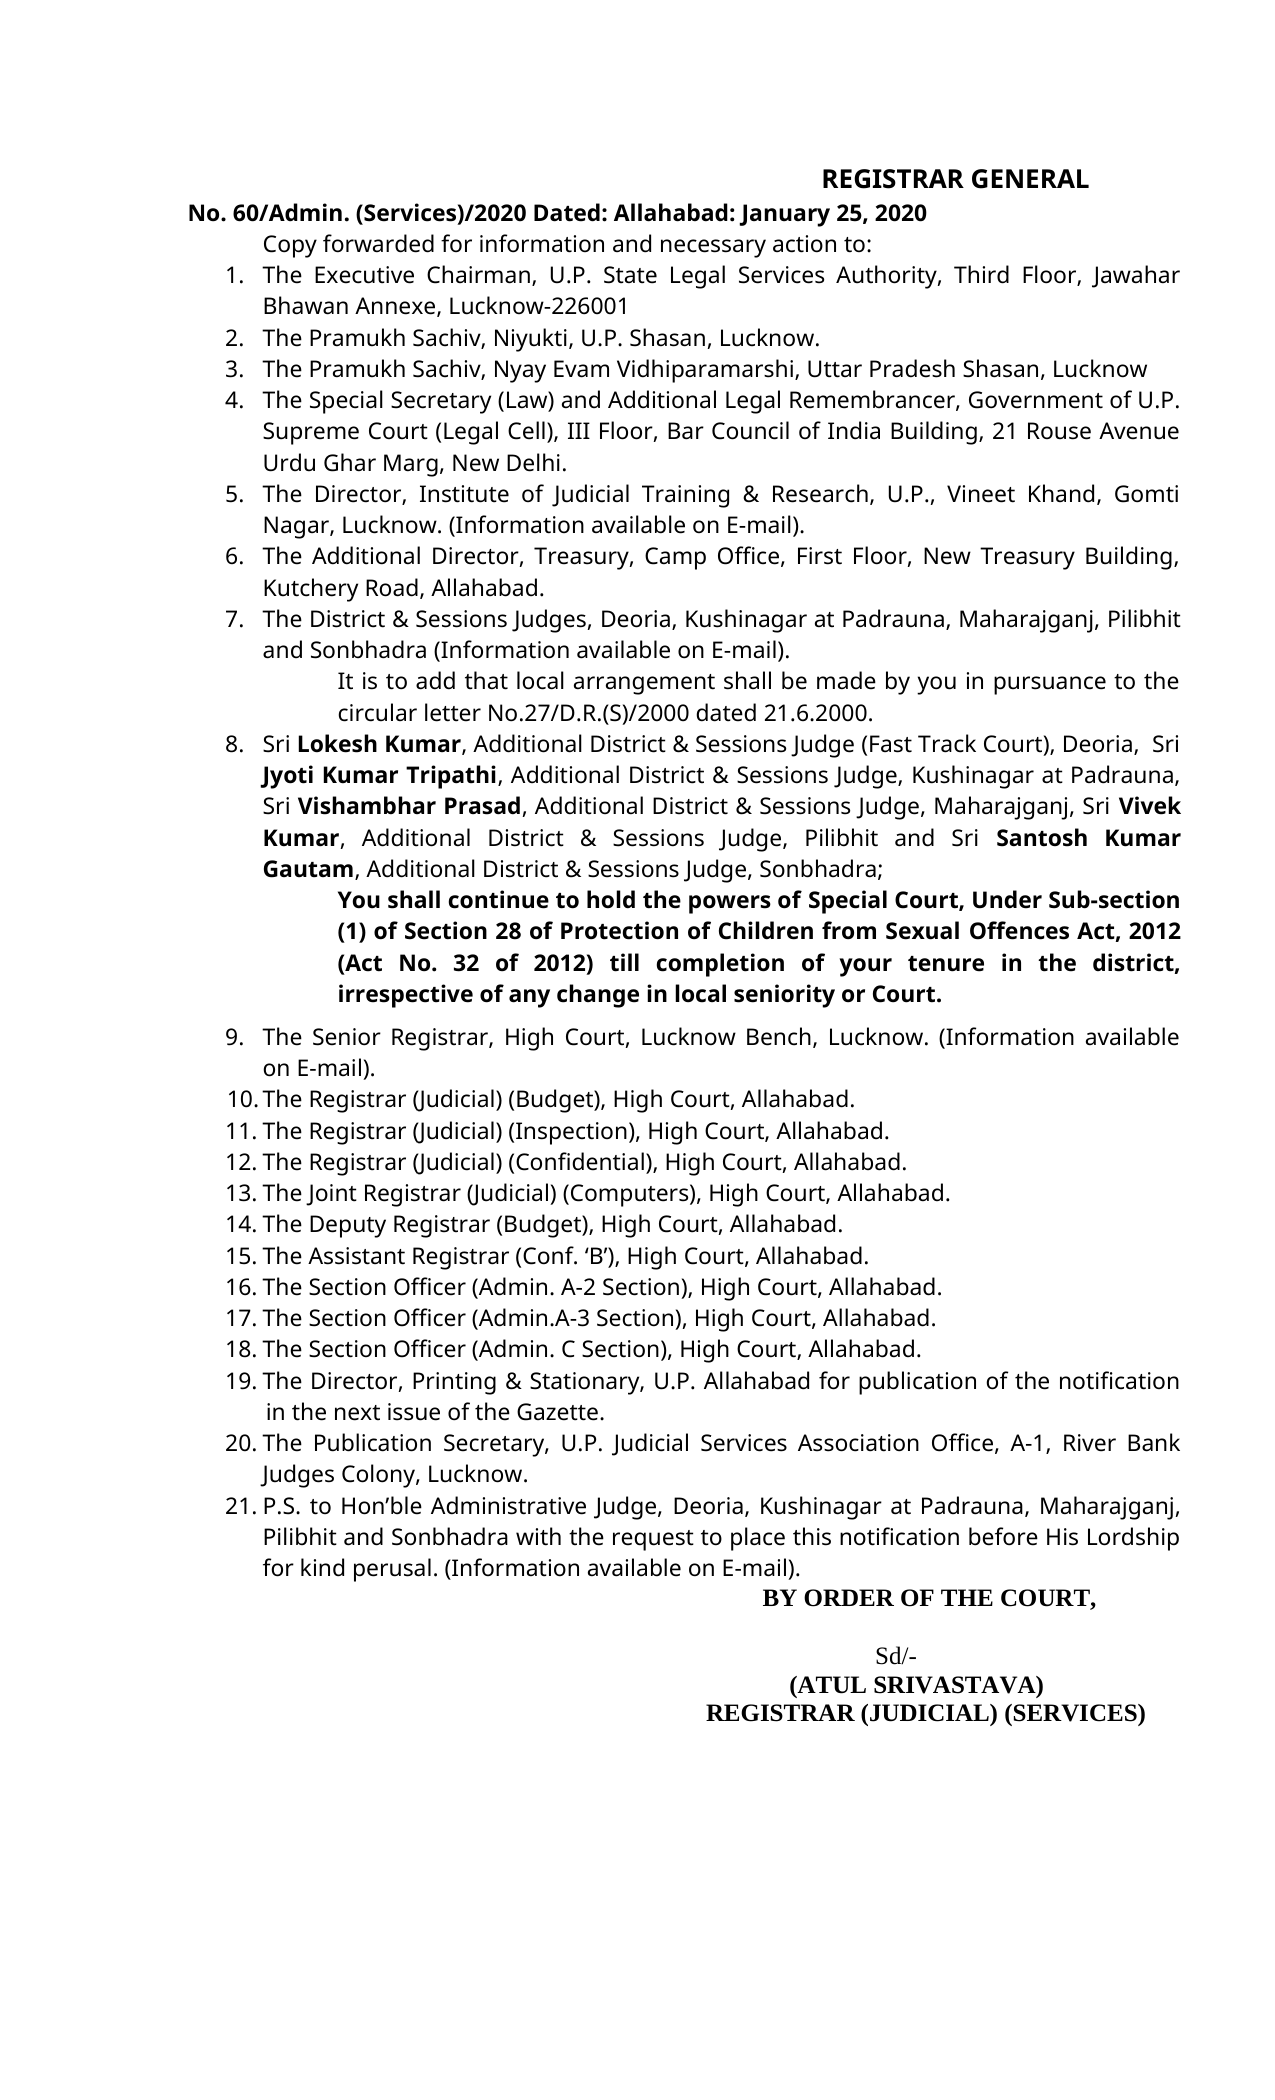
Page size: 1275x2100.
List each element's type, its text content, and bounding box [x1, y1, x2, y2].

text (ATUL SRIVASTAVA) [187, 1670, 1183, 1698]
list You shall continue to hold the powers of Special Court, Under Sub-section (1) of Section 28 of Protection of Children from Sexual Offences Act, 2012 (Act No. 32 of 2012) till completion of your tenure in the district, irrespective of any change in local seniority or Court. [300, 884, 1181, 1009]
list The Pramukh Sachiv, Nyay Evam Vidhiparamarshi, Uttar Pradesh Shasan, Lucknow [225, 353, 1181, 384]
list The Pramukh Sachiv, Niyukti, U.P. Shasan, Lucknow. [225, 321, 1181, 353]
list The Special Secretary (Law) and Additional Legal Remembrancer, Government of U.P. Supreme Court (Legal Cell), III Floor, Bar Council of India Building, 21 Rouse Avenue Urdu Ghar Marg, New Delhi. [225, 384, 1181, 478]
list The Registrar (Judicial) (Confidential), High Court, Allahabad. [225, 1146, 1181, 1177]
list The Joint Registrar (Judicial) (Computers), High Court, Allahabad. [225, 1177, 1181, 1208]
text BY ORDER OF THE COURT, [562, 1583, 1181, 1612]
list The Deputy Registrar (Budget), High Court, Allahabad. [225, 1208, 1181, 1240]
list The Section Officer (Admin. A-2 Section), High Court, Allahabad. [225, 1271, 1181, 1302]
list The Section Officer (Admin. C Section), High Court, Allahabad. [225, 1333, 1181, 1365]
list The Registrar (Judicial) (Inspection), High Court, Allahabad. [225, 1115, 1181, 1146]
list It is to add that local arrangement shall be made by you in pursuance to the circular letter No.27/D.R.(S)/2000 dated 21.6.2000. [300, 665, 1181, 728]
list The Senior Registrar, High Court, Lucknow Bench, Lucknow. (Information available on E-mail). [225, 1021, 1181, 1083]
text Copy forwarded for information and necessary action to: [187, 228, 1181, 259]
list The Registrar (Judicial) (Budget), High Court, Allahabad. [227, 1083, 1181, 1115]
list The Assistant Registrar (Conf. ‘B’), High Court, Allahabad. [225, 1240, 1181, 1271]
list The Director, Institute of Judicial Training & Research, U.P., Vineet Khand, Gomti Nagar, Lucknow. (Information available on E-mail). [225, 478, 1181, 540]
subtitle No. 60/Admin. (Services)/2020 Dated: Allahabad: January 25, 2020 [187, 196, 1181, 228]
list The District & Sessions Judges, Deoria, Kushinagar at Padrauna, Maharajganj, Pilibhit and Sonbhadra (Information available on E-mail). [225, 603, 1181, 665]
list The Section Officer (Admin.A-3 Section), High Court, Allahabad. [225, 1302, 1181, 1333]
text Sd/- [712, 1641, 1181, 1670]
list P.S. to Hon’ble Administrative Judge, Deoria, Kushinagar at Padrauna, Maharajganj, Pilibhit and Sonbhadra with the request to place this notification before His Lordship for kind perusal. (Information available on E-mail). [225, 1490, 1181, 1583]
list Sri Lokesh Kumar, Additional District & Sessions Judge (Fast Track Court), Deoria, Sri Jyoti Kumar Tripathi, Additional District & Sessions Judge, Kushinagar at Padrauna, Sri Vishambhar Prasad, Additional District & Sessions Judge, Maharajganj, Sri Vivek Kumar, Additional District & Sessions Judge, Pilibhit and Sri Santosh Kumar Gautam, Additional District & Sessions Judge, Sonbhadra; [225, 728, 1181, 884]
list The Executive Chairman, U.P. State Legal Services Authority, Third Floor, Jawahar Bhawan Annexe, Lucknow-226001 [225, 259, 1181, 321]
text REGISTRAR (JUDICIAL) (SERVICES) [187, 1698, 1183, 1727]
list The Publication Secretary, U.P. Judicial Services Association Office, A-1, River Bank Judges Colony, Lucknow. [225, 1427, 1181, 1490]
list The Additional Director, Treasury, Camp Office, First Floor, New Treasury Building, Kutchery Road, Allahabad. [225, 540, 1181, 603]
list The Director, Printing & Stationary, U.P. Allahabad for publication of the notification in the next issue of the Gazette. [225, 1365, 1181, 1427]
text REGISTRAR GENERAL [187, 161, 1181, 196]
